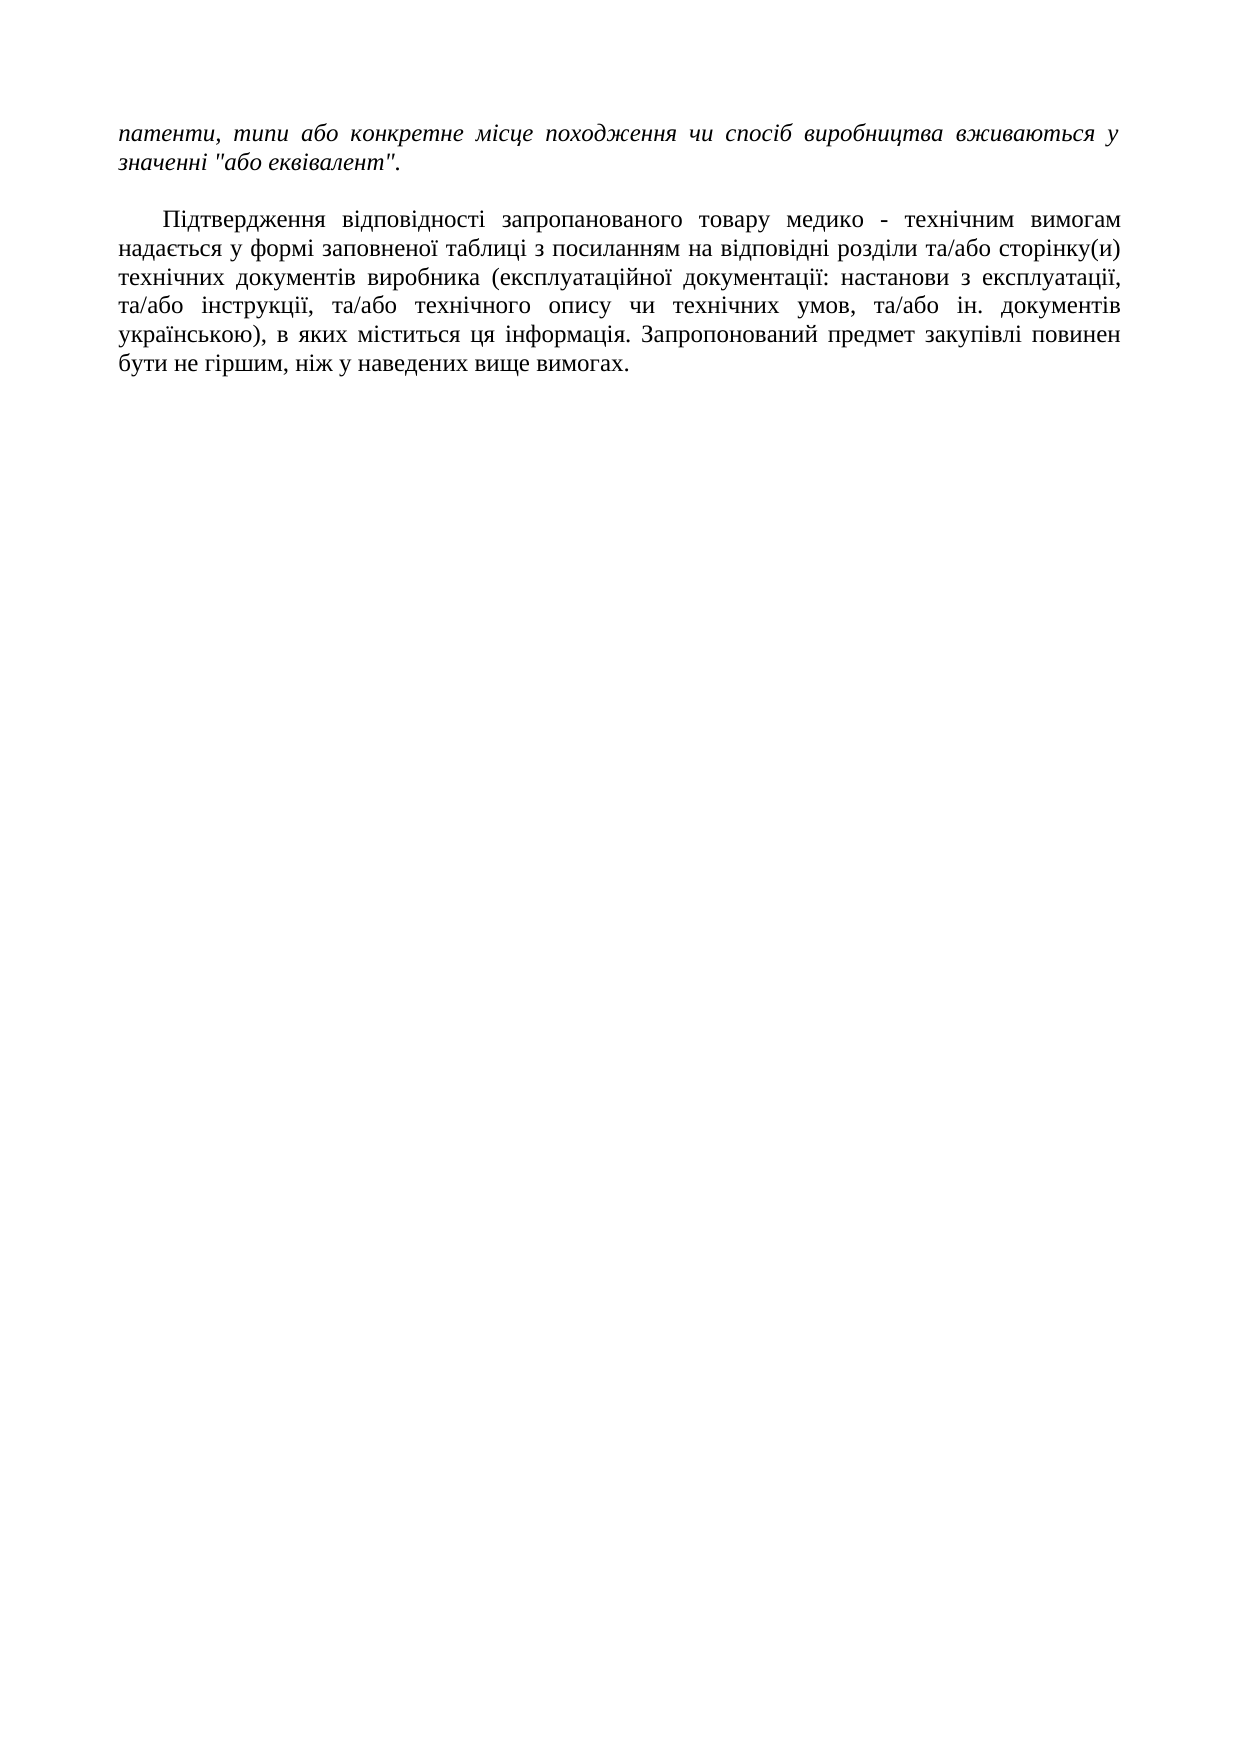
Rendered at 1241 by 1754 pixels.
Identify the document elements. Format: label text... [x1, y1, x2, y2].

text патенти, типи або конкретне місце походження чи спосіб виробництва вживаються у значенні "або еквівалент". [118, 118, 1122, 176]
text Підтвердження відповідності запропанованого товару медико - технічним вимогам надається у формі заповненої таблиці з посиланням на відповідні розділи та/або сторінку(и) технічних документів виробника (експлуатаційної документації: настанови з експлуатації, та/або інструкції, та/або технічного опису чи технічних умов, та/або ін. документів українською), в яких міститься ця інформація. Запропонований предмет закупівлі повинен бути не гіршим, ніж у наведених вище вимогах. [118, 204, 1122, 377]
